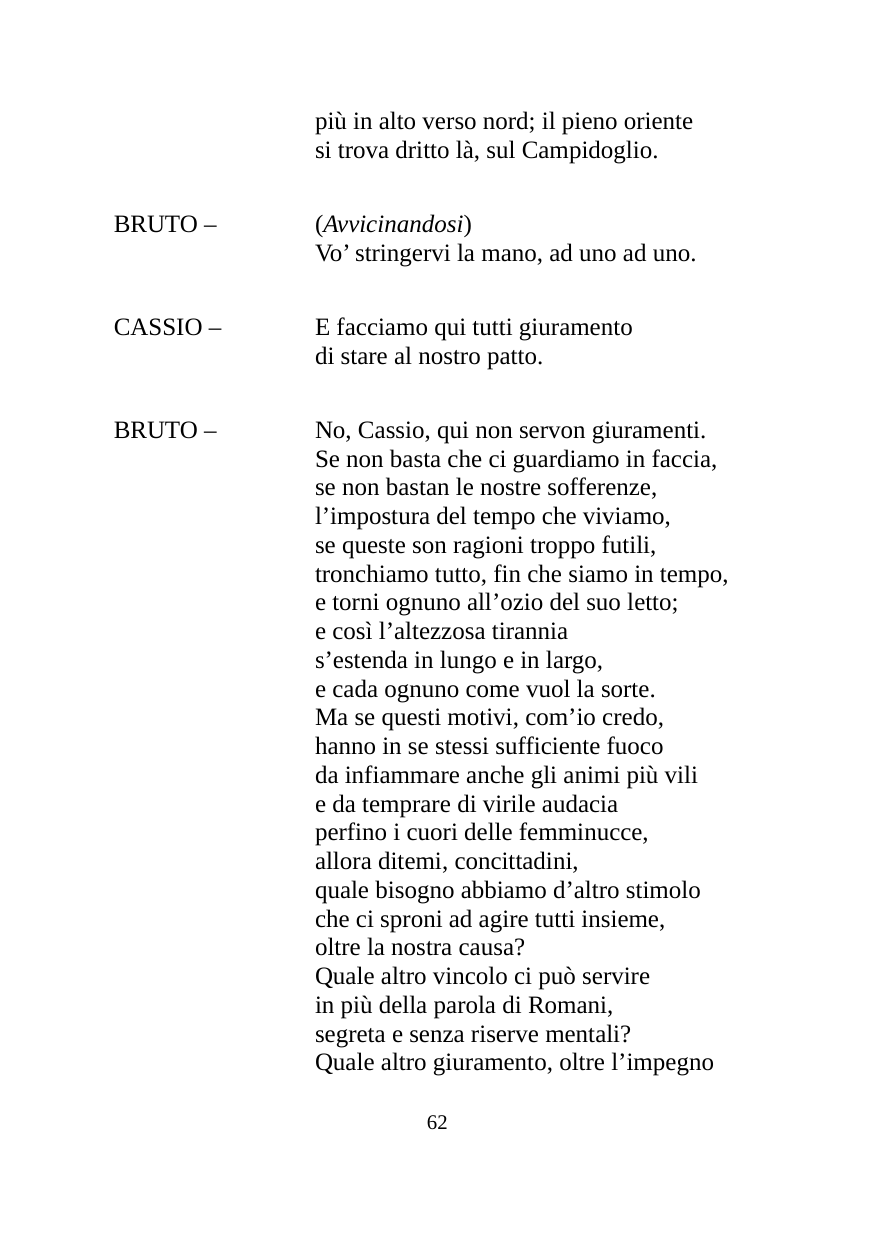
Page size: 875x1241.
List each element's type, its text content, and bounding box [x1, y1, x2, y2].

table_cell BRUTO – [106, 415, 307, 1076]
table_cell (Avvicinandosi) Vo’ stringervi la mano, ad uno ad uno. [308, 209, 768, 312]
table_cell No, Cassio, qui non servon giuramenti. Se non basta che ci guardiamo in faccia, se non bastan le nostre sofferenze, l’impostura del tempo che viviamo, se queste son ragioni troppo futili, tronchiamo tutto, fin che siamo in tempo, e torni ognuno all’ozio del suo letto; e così l’altezzosa tirannia s’estenda in lungo e in largo, e cada ognuno come vuol la sorte. Ma se questi motivi, com’io credo, hanno in se stessi sufficiente fuoco da infiammare anche gli animi più vili e da temprare di virile audacia perfino i cuori delle femminucce, allora ditemi, concittadini, quale bisogno abbiamo d’altro stimolo che ci sproni ad agire tutti insieme, oltre la nostra causa? Quale altro vincolo ci può servire in più della parola di Romani, segreta e senza riserve mentali? Quale altro giuramento, oltre l’impegno [308, 415, 768, 1076]
table_cell [106, 106, 307, 209]
table_cell E facciamo qui tutti giuramento di stare al nostro patto. [308, 312, 768, 415]
table_cell CASSIO – [106, 312, 307, 415]
table_cell BRUTO – [106, 209, 307, 312]
table_cell più in alto verso nord; il pieno oriente si trova dritto là, sul Campidoglio. [308, 106, 768, 209]
